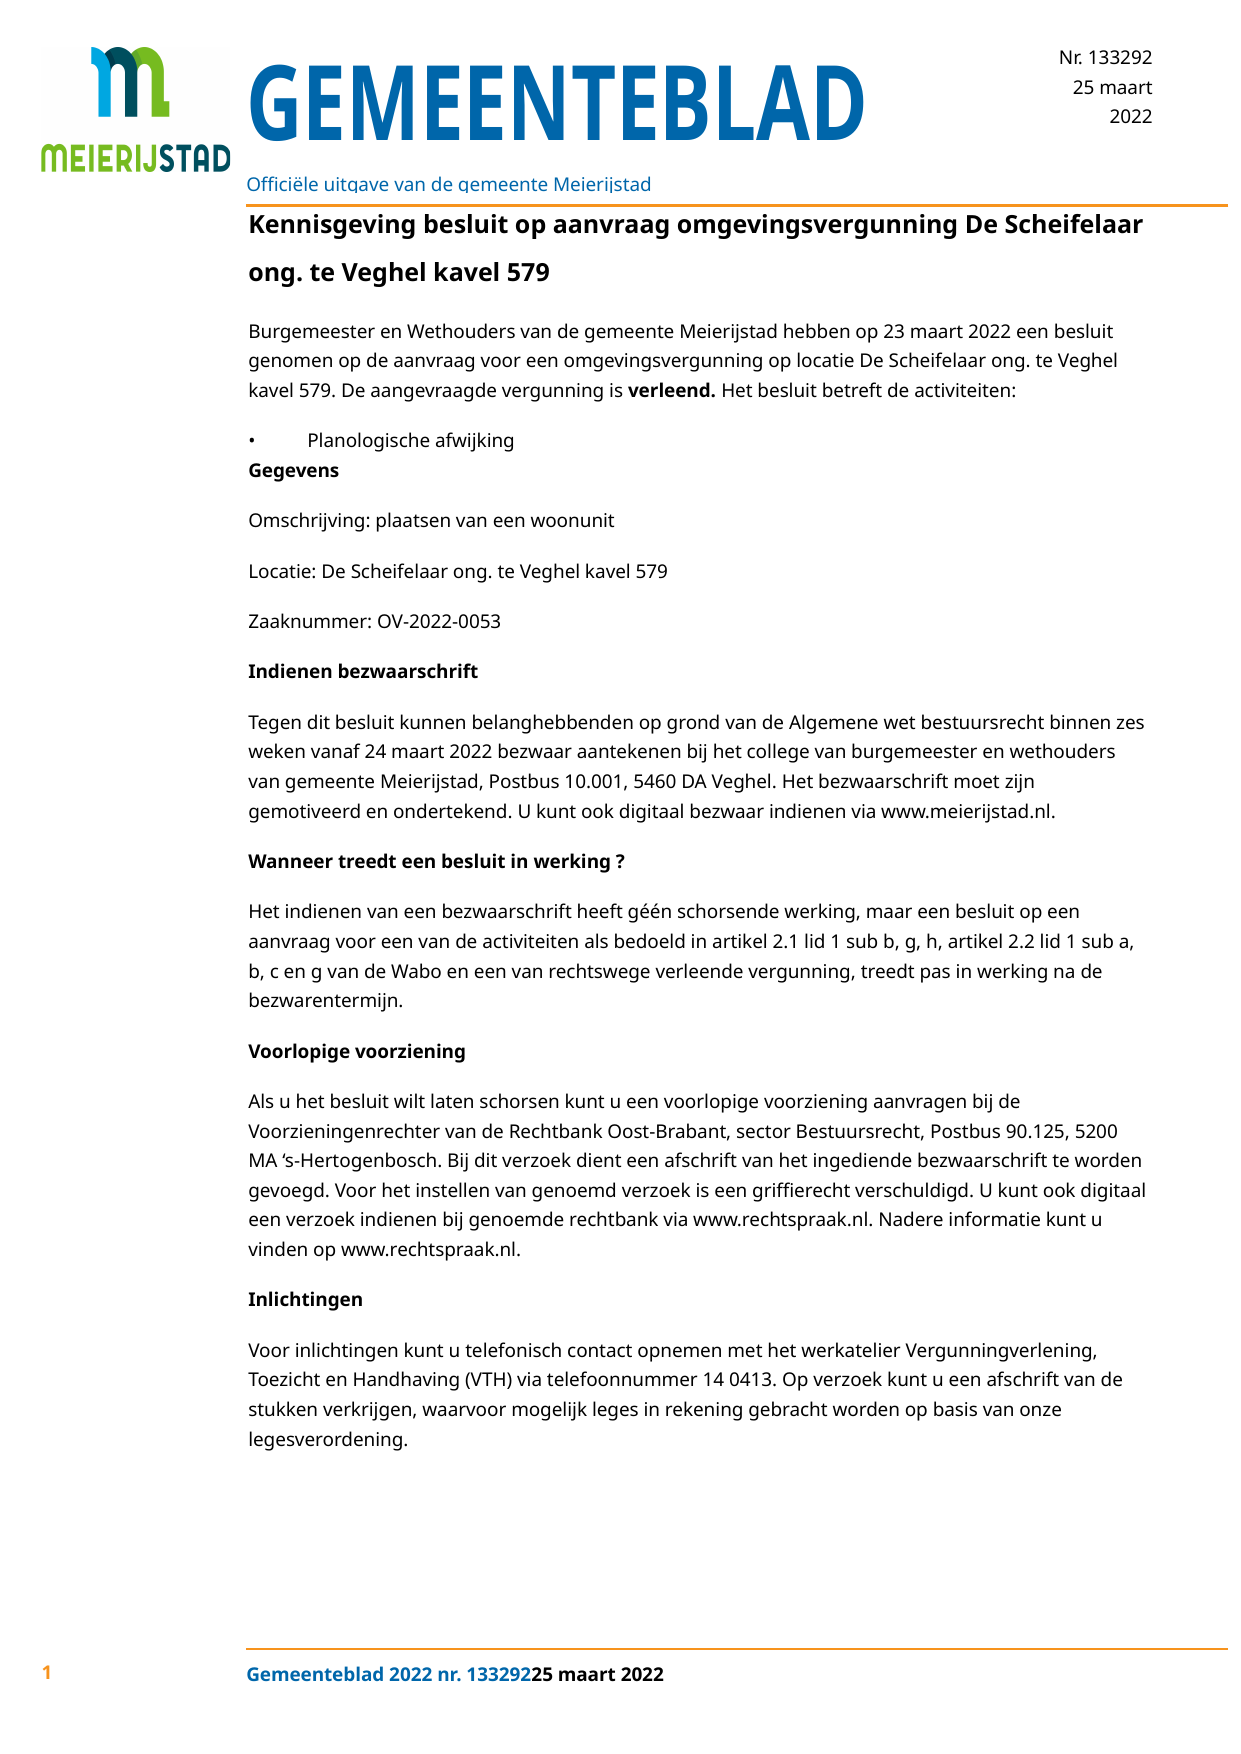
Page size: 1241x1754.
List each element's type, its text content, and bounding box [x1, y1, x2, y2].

text Gegevens [248, 457, 1152, 483]
text Wanneer treedt een besluit in werking ? [248, 848, 1152, 874]
text Burgemeester en Wethouders van de gemeente Meierijstad hebben op 23 maart 2022 een besluit genomen op de aanvraag voor een omgevingsvergunning op locatie De Scheifelaar ong. te Veghel kavel 579. De aangevraagde vergunning is verleend. Het besluit betreft de activiteiten: [248, 318, 1152, 403]
text Voor inlichtingen kunt u telefonisch contact opnemen met het werkatelier Vergunningverlening, Toezicht en Handhaving (VTH) via telefoonnummer 14 0413. Op verzoek kunt u een afschrift van de stukken verkrijgen, waarvoor mogelijk leges in rekening gebracht worden op basis van onze legesverordening. [248, 1337, 1152, 1452]
text Het indienen van een bezwaarschrift heeft géén schorsende werking, maar een besluit op een aanvraag voor een van de activiteiten als bedoeld in artikel 2.1 lid 1 sub b, g, h, artikel 2.2 lid 1 sub a, b, c en g van de Wabo en een van rechtswege verleende vergunning, treedt pas in werking na de bezwarentermijn. [248, 899, 1152, 1013]
text Inlichtingen [248, 1287, 1152, 1312]
text Kennisgeving besluit op aanvraag omgevingsvergunning De Scheifelaar ong. te Veghel kavel 579 [248, 207, 1152, 288]
text Tegen dit besluit kunnen belanghebbenden op grond van de Algemene wet bestuursrecht binnen zes weken vanaf 24 maart 2022 bezwaar aantekenen bij het college van burgemeester en wethouders van gemeente Meierijstad, Postbus 10.001, 5460 DA Veghel. Het bezwaarschrift moet zijn gemotiveerd en ondertekend. U kunt ook digitaal bezwaar indienen via www.meierijstad.nl. [248, 709, 1152, 824]
text Als u het besluit wilt laten schorsen kunt u een voorlopige voorziening aanvragen bij de Voorzieningenrechter van de Rechtbank Oost-Brabant, sector Bestuursrecht, Postbus 90.125, 5200 MA ‘s-Hertogenbosch. Bij dit verzoek dient een afschrift van het ingediende bezwaarschrift te worden gevoegd. Voor het instellen van genoemd verzoek is een griffierecht verschuldigd. U kunt ook digitaal een verzoek indienen bij genoemde rechtbank via www.rechtspraak.nl. Nadere informatie kunt u vinden op www.rechtspraak.nl. [248, 1088, 1152, 1262]
text Omschrijving: plaatsen van een woonunit [248, 507, 1152, 533]
text Indienen bezwaarschrift [248, 659, 1152, 684]
text Locatie: De Scheifelaar ong. te Veghel kavel 579 [248, 558, 1152, 584]
picture [41, 47, 231, 172]
text Zaaknummer: OV-2022-0053 [248, 608, 1152, 634]
text Voorlopige voorziening [248, 1038, 1152, 1064]
list Planologische afwijking [248, 427, 1152, 453]
